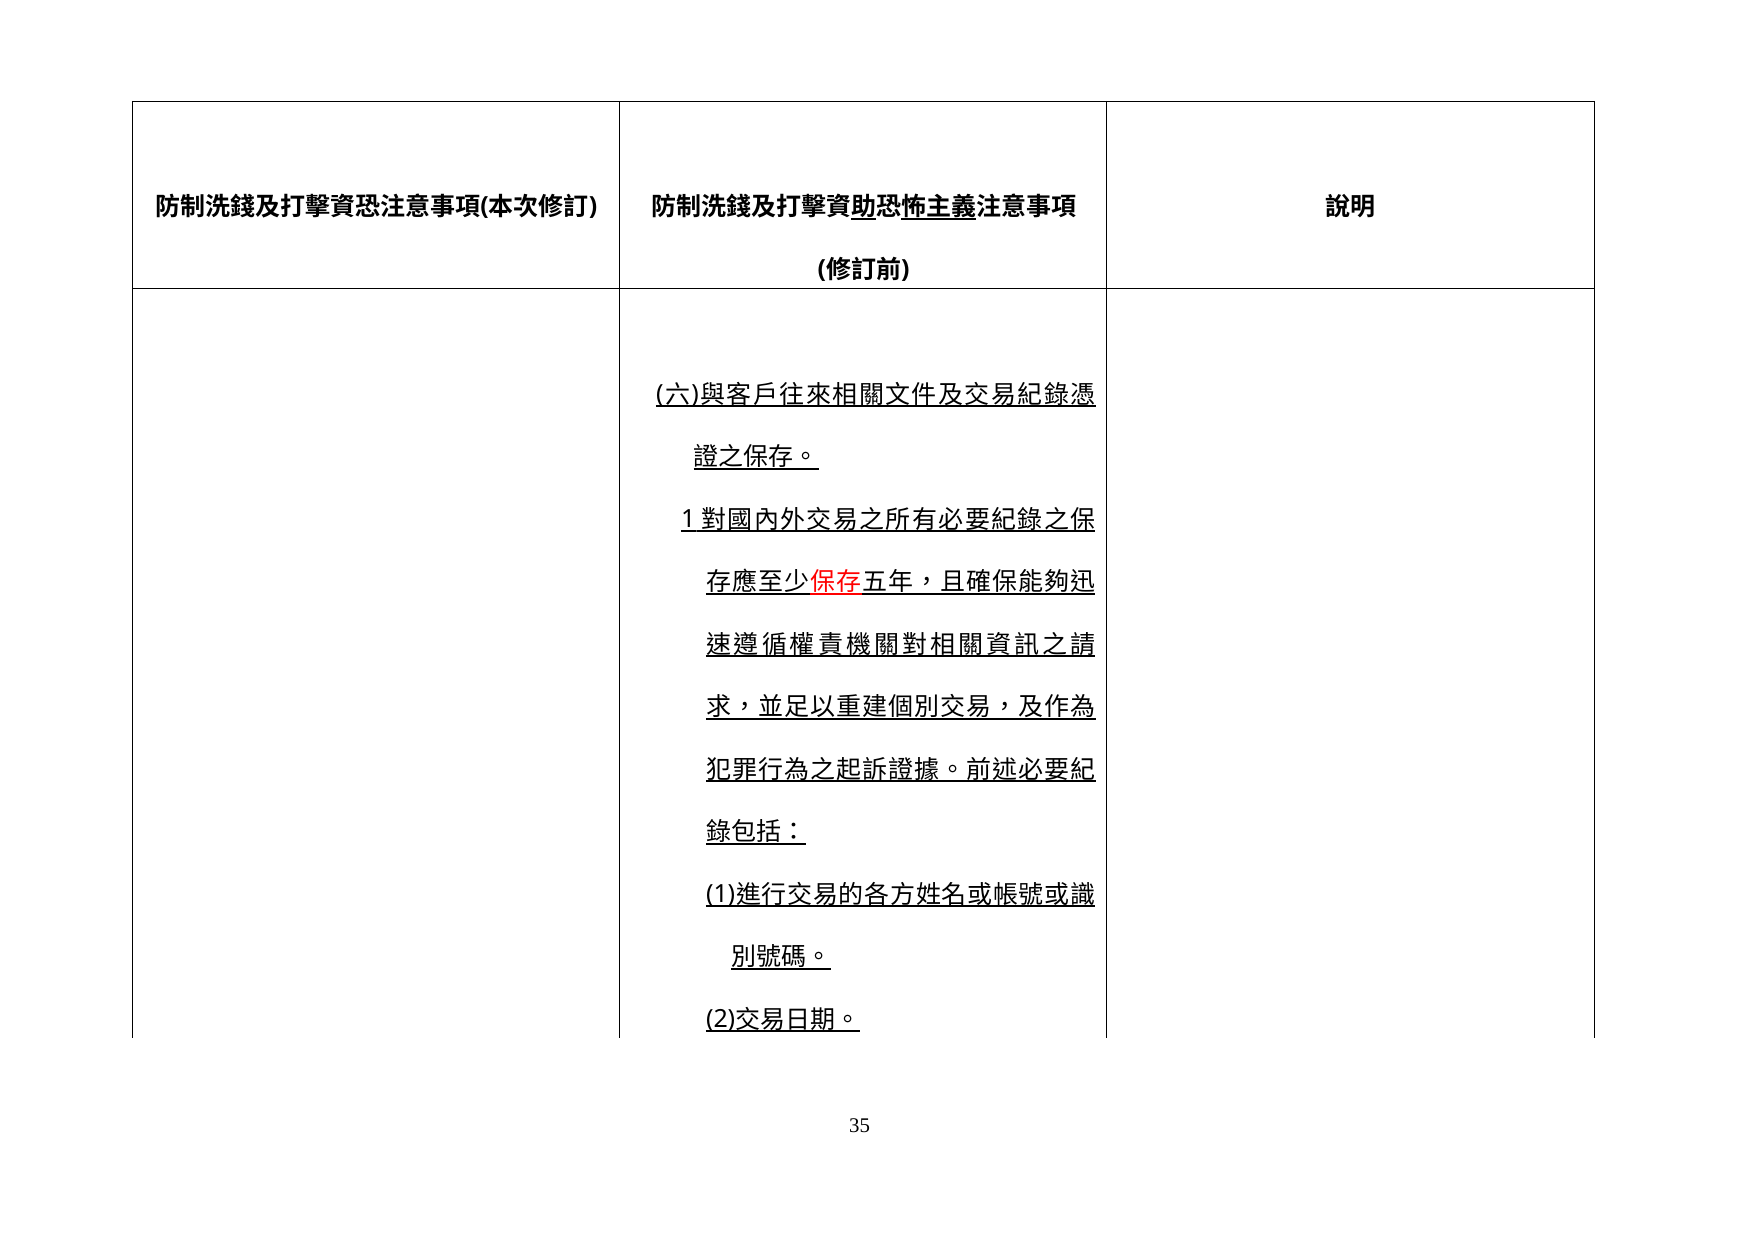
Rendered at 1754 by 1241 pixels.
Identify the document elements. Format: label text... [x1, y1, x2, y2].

table_cell (六)與客戶往來相關文件及交易紀錄憑證之保存。 1對國內外交易之所有必要紀錄之保存應至少保存五年，且確保能夠迅速遵循權責機關對相關資訊之請求，並足以重建個別交易，及作為犯罪行為之起訴證據。前述必要紀錄包括： (1)進行交易的各方姓名或帳號或識別號碼。 (2)交易日期。 [620, 289, 1106, 1038]
table_cell [1107, 289, 1594, 1038]
table_header 防制洗錢及打擊資恐注意事項(本次修訂) [133, 102, 619, 288]
table_cell [133, 289, 619, 1038]
table_header 防制洗錢及打擊資助恐怖主義注意事項 (修訂前) [620, 102, 1106, 288]
table_header 說明 [1107, 102, 1594, 288]
